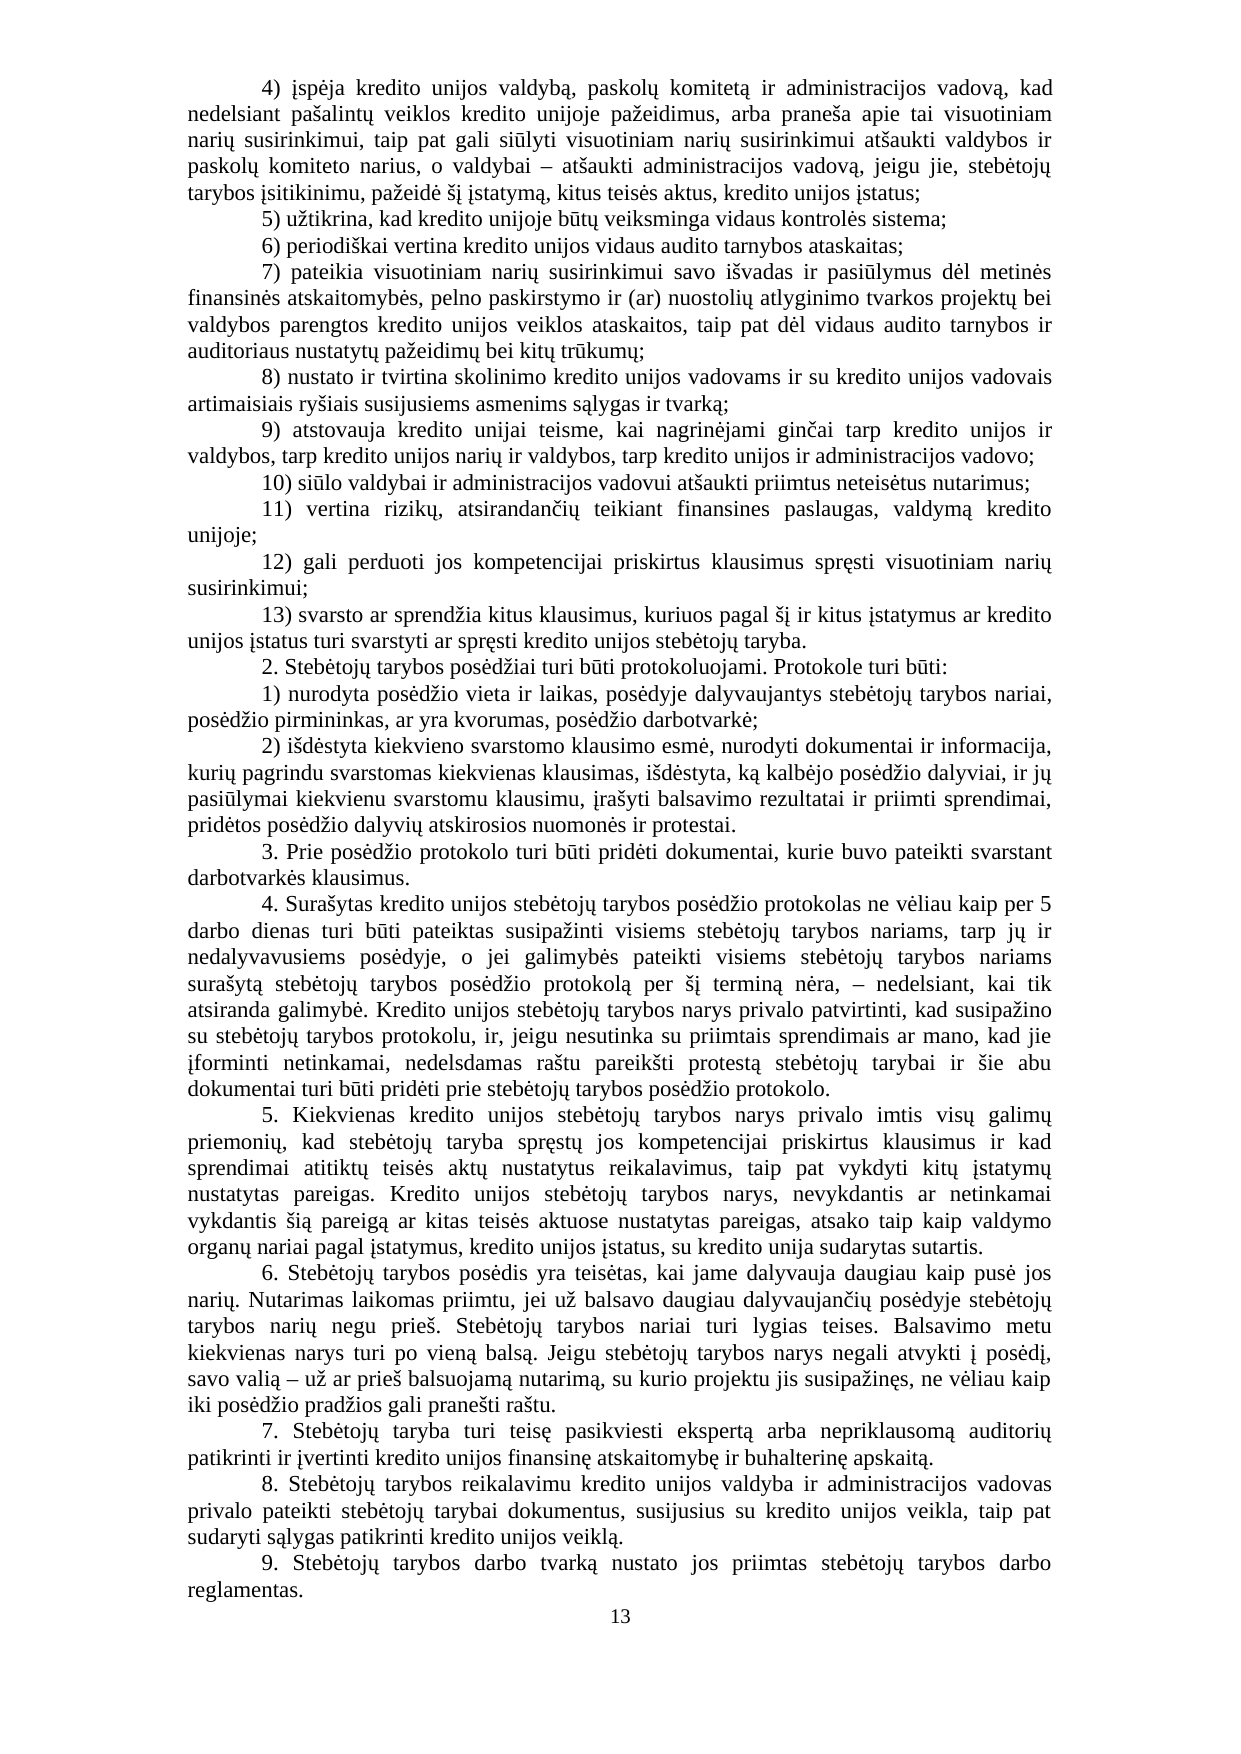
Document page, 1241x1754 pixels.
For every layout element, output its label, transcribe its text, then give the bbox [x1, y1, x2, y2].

text 9) atstovauja kredito unijai teisme, kai nagrinėjami ginčai tarp kredito unijos ir valdybos, tarp kredito unijos narių ir valdybos, tarp kredito unijos ir administracijos vadovo; [187, 416, 1053, 469]
text 8. Stebėtojų tarybos reikalavimu kredito unijos valdyba ir administracijos vadovas privalo pateikti stebėtojų tarybai dokumentus, susijusius su kredito unijos veikla, taip pat sudaryti sąlygas patikrinti kredito unijos veiklą. [187, 1470, 1053, 1549]
text 4. Surašytas kredito unijos stebėtojų tarybos posėdžio protokolas ne vėliau kaip per 5 darbo dienas turi būti pateiktas susipažinti visiems stebėtojų tarybos nariams, tarp jų ir nedalyvavusiems posėdyje, o jei galimybės pateikti visiems stebėtojų tarybos nariams surašytą stebėtojų tarybos posėdžio protokolą per šį terminą nėra, – nedelsiant, kai tik atsiranda galimybė. Kredito unijos stebėtojų tarybos narys privalo patvirtinti, kad susipažino su stebėtojų tarybos protokolu, ir, jeigu nesutinka su priimtais sprendimais ar mano, kad jie įforminti netinkamai, nedelsdamas raštu pareikšti protestą stebėtojų tarybai ir šie abu dokumentai turi būti pridėti prie stebėtojų tarybos posėdžio protokolo. [187, 891, 1053, 1101]
text 10) siūlo valdybai ir administracijos vadovui atšaukti priimtus neteisėtus nutarimus; [187, 469, 1053, 495]
text 7) pateikia visuotiniam narių susirinkimui savo išvadas ir pasiūlymus dėl metinės finansinės atskaitomybės, pelno paskirstymo ir (ar) nuostolių atlyginimo tvarkos projektų bei valdybos parengtos kredito unijos veiklos ataskaitos, taip pat dėl vidaus audito tarnybos ir auditoriaus nustatytų pažeidimų bei kitų trūkumų; [187, 258, 1053, 363]
text 1) nurodyta posėdžio vieta ir laikas, posėdyje dalyvaujantys stebėtojų tarybos nariai, posėdžio pirmininkas, ar yra kvorumas, posėdžio darbotvarkė; [187, 680, 1053, 732]
text 11) vertina rizikų, atsirandančių teikiant finansines paslaugas, valdymą kredito unijoje; [187, 495, 1053, 548]
text 2. Stebėtojų tarybos posėdžiai turi būti protokoluojami. Protokole turi būti: [187, 653, 1053, 680]
text 9. Stebėtojų tarybos darbo tvarką nustato jos priimtas stebėtojų tarybos darbo reglamentas. [187, 1549, 1053, 1602]
text 6) periodiškai vertina kredito unijos vidaus audito tarnybos ataskaitas; [187, 232, 1053, 258]
text 2) išdėstyta kiekvieno svarstomo klausimo esmė, nurodyti dokumentai ir informacija, kurių pagrindu svarstomas kiekvienas klausimas, išdėstyta, ką kalbėjo posėdžio dalyviai, ir jų pasiūlymai kiekvienu svarstomu klausimu, įrašyti balsavimo rezultatai ir priimti sprendimai, pridėtos posėdžio dalyvių atskirosios nuomonės ir protestai. [187, 732, 1053, 838]
text 5) užtikrina, kad kredito unijoje būtų veiksminga vidaus kontrolės sistema; [187, 205, 1053, 232]
text 13) svarsto ar sprendžia kitus klausimus, kuriuos pagal šį ir kitus įstatymus ar kredito unijos įstatus turi svarstyti ar spręsti kredito unijos stebėtojų taryba. [187, 601, 1053, 653]
text 8) nustato ir tvirtina skolinimo kredito unijos vadovams ir su kredito unijos vadovais artimaisiais ryšiais susijusiems asmenims sąlygas ir tvarką; [187, 363, 1053, 416]
text 3. Prie posėdžio protokolo turi būti pridėti dokumentai, kurie buvo pateikti svarstant darbotvarkės klausimus. [187, 838, 1053, 891]
text 6. Stebėtojų tarybos posėdis yra teisėtas, kai jame dalyvauja daugiau kaip pusė jos narių. Nutarimas laikomas priimtu, jei už balsavo daugiau dalyvaujančių posėdyje stebėtojų tarybos narių negu prieš. Stebėtojų tarybos nariai turi lygias teises. Balsavimo metu kiekvienas narys turi po vieną balsą. Jeigu stebėtojų tarybos narys negali atvykti į posėdį, savo valią – už ar prieš balsuojamą nutarimą, su kurio projektu jis susipažinęs, ne vėliau kaip iki posėdžio pradžios gali pranešti raštu. [187, 1259, 1053, 1418]
text 5. Kiekvienas kredito unijos stebėtojų tarybos narys privalo imtis visų galimų priemonių, kad stebėtojų taryba spręstų jos kompetencijai priskirtus klausimus ir kad sprendimai atitiktų teisės aktų nustatytus reikalavimus, taip pat vykdyti kitų įstatymų nustatytas pareigas. Kredito unijos stebėtojų tarybos narys, nevykdantis ar netinkamai vykdantis šią pareigą ar kitas teisės aktuose nustatytas pareigas, atsako taip kaip valdymo organų nariai pagal įstatymus, kredito unijos įstatus, su kredito unija sudarytas sutartis. [187, 1101, 1053, 1259]
text 12) gali perduoti jos kompetencijai priskirtus klausimus spręsti visuotiniam narių susirinkimui; [187, 548, 1053, 601]
text 7. Stebėtojų taryba turi teisę pasikviesti ekspertą arba nepriklausomą auditorių patikrinti ir įvertinti kredito unijos finansinę atskaitomybę ir buhalterinę apskaitą. [187, 1418, 1053, 1470]
text 4) įspėja kredito unijos valdybą, paskolų komitetą ir administracijos vadovą, kad nedelsiant pašalintų veiklos kredito unijoje pažeidimus, arba praneša apie tai visuotiniam narių susirinkimui, taip pat gali siūlyti visuotiniam narių susirinkimui atšaukti valdybos ir paskolų komiteto narius, o valdybai – atšaukti administracijos vadovą, jeigu jie, stebėtojų tarybos įsitikinimu, pažeidė šį įstatymą, kitus teisės aktus, kredito unijos įstatus; [187, 73, 1053, 205]
